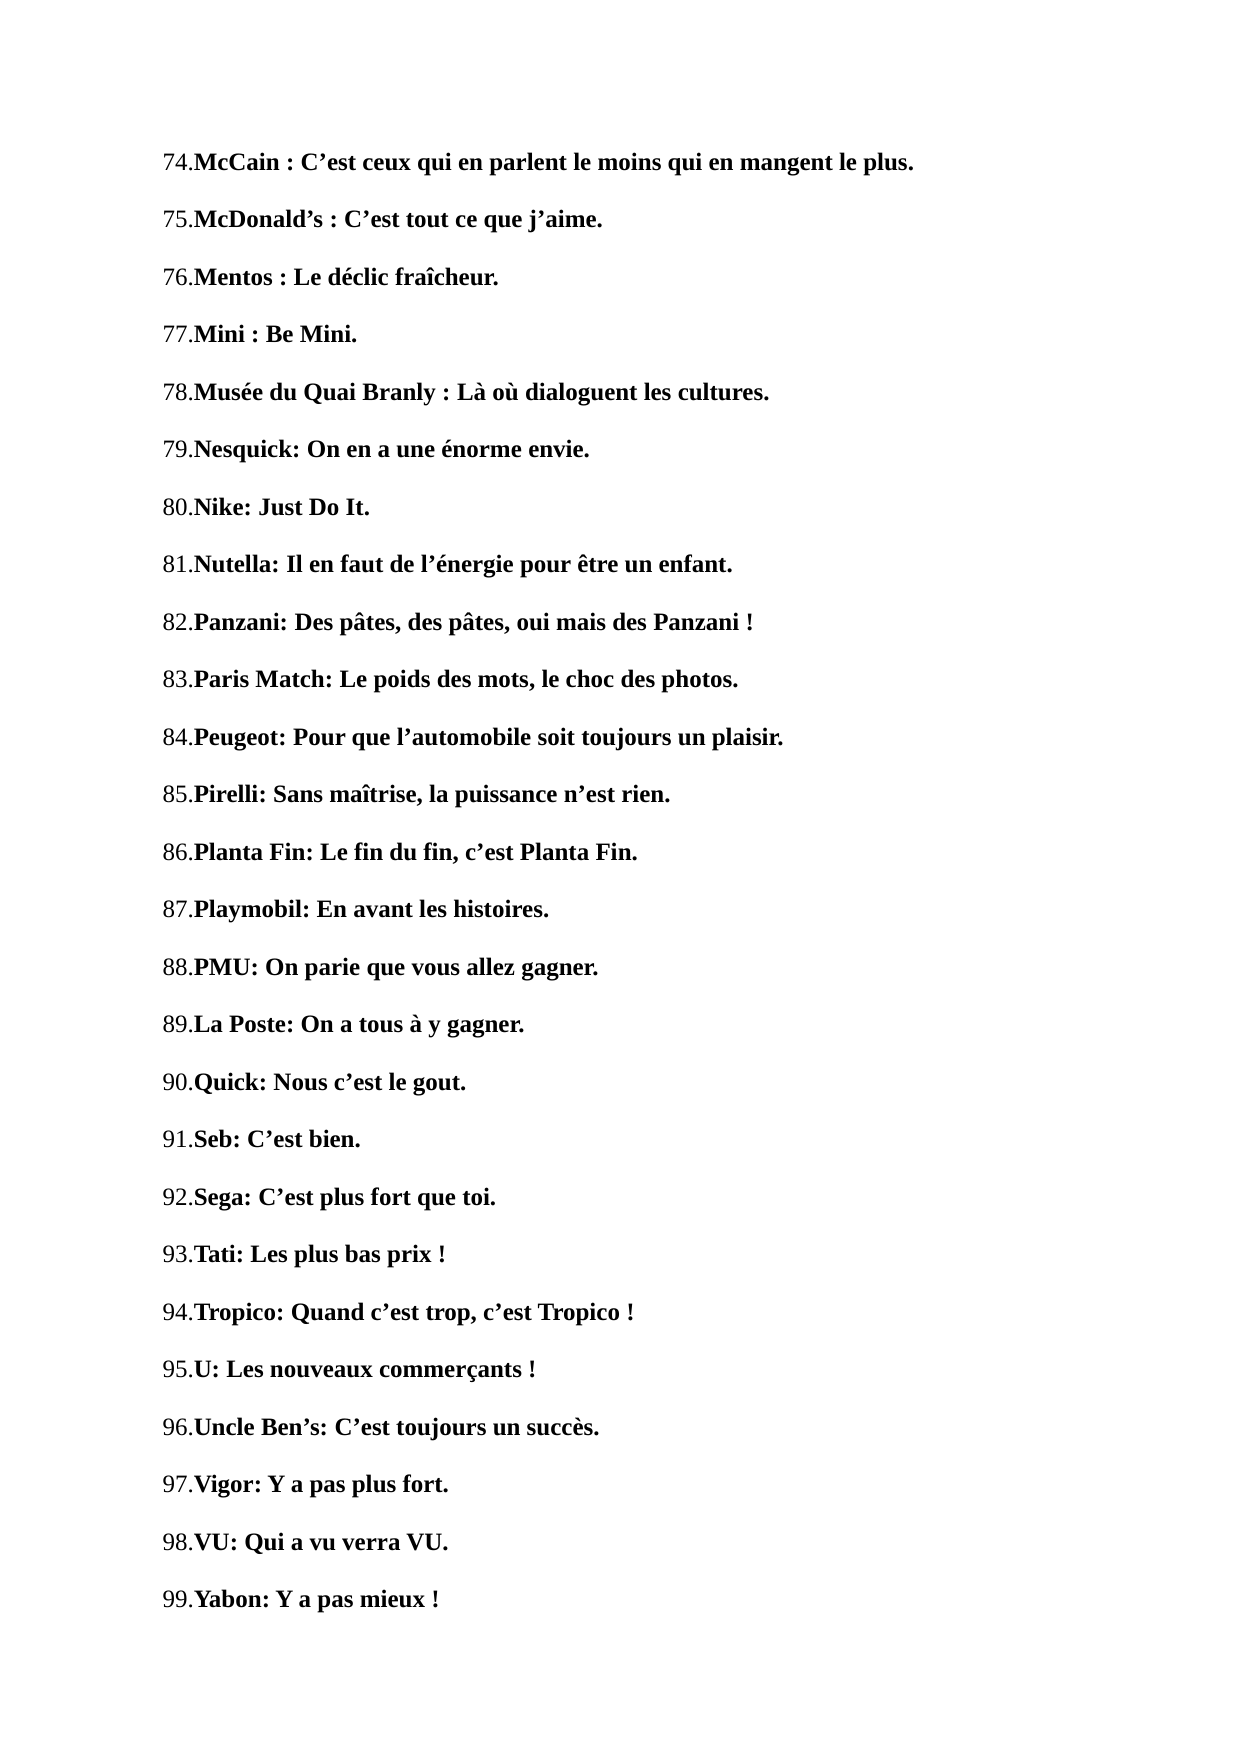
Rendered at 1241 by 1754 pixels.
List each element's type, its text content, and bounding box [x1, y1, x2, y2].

list McDonald’s : C’est tout ce que j’aime. [162, 204, 1122, 233]
list Playmobil: En avant les histoires. [162, 894, 1122, 923]
list VU: Qui a vu verra VU. [162, 1527, 1122, 1556]
list Seb: C’est bien. [162, 1124, 1122, 1153]
list Uncle Ben’s: C’est toujours un succès. [162, 1412, 1122, 1441]
list Sega: C’est plus fort que toi. [162, 1182, 1122, 1211]
list Panzani: Des pâtes, des pâtes, oui mais des Panzani ! [162, 607, 1122, 636]
list Vigor: Y a pas plus fort. [162, 1469, 1122, 1498]
list Nesquick: On en a une énorme envie. [162, 434, 1122, 463]
list Mentos : Le déclic fraîcheur. [162, 262, 1122, 291]
list McCain : C’est ceux qui en parlent le moins qui en mangent le plus. [162, 147, 1122, 176]
list PMU: On parie que vous allez gagner. [162, 952, 1122, 981]
list Yabon: Y a pas mieux ! [162, 1584, 1122, 1613]
list Mini : Be Mini. [162, 319, 1122, 348]
list Planta Fin: Le fin du fin, c’est Planta Fin. [162, 837, 1122, 866]
list Nutella: Il en faut de l’énergie pour être un enfant. [162, 549, 1122, 578]
list U: Les nouveaux commerçants ! [162, 1354, 1122, 1383]
list Tati: Les plus bas prix ! [162, 1239, 1122, 1268]
list Nike: Just Do It. [162, 492, 1122, 521]
list Tropico: Quand c’est trop, c’est Tropico ! [162, 1297, 1122, 1326]
list Peugeot: Pour que l’automobile soit toujours un plaisir. [162, 722, 1122, 751]
list La Poste: On a tous à y gagner. [162, 1009, 1122, 1038]
list Pirelli: Sans maîtrise, la puissance n’est rien. [162, 779, 1122, 808]
list Quick: Nous c’est le gout. [162, 1067, 1122, 1096]
list Musée du Quai Branly : Là où dialoguent les cultures. [162, 377, 1122, 406]
list Paris Match: Le poids des mots, le choc des photos. [162, 664, 1122, 693]
